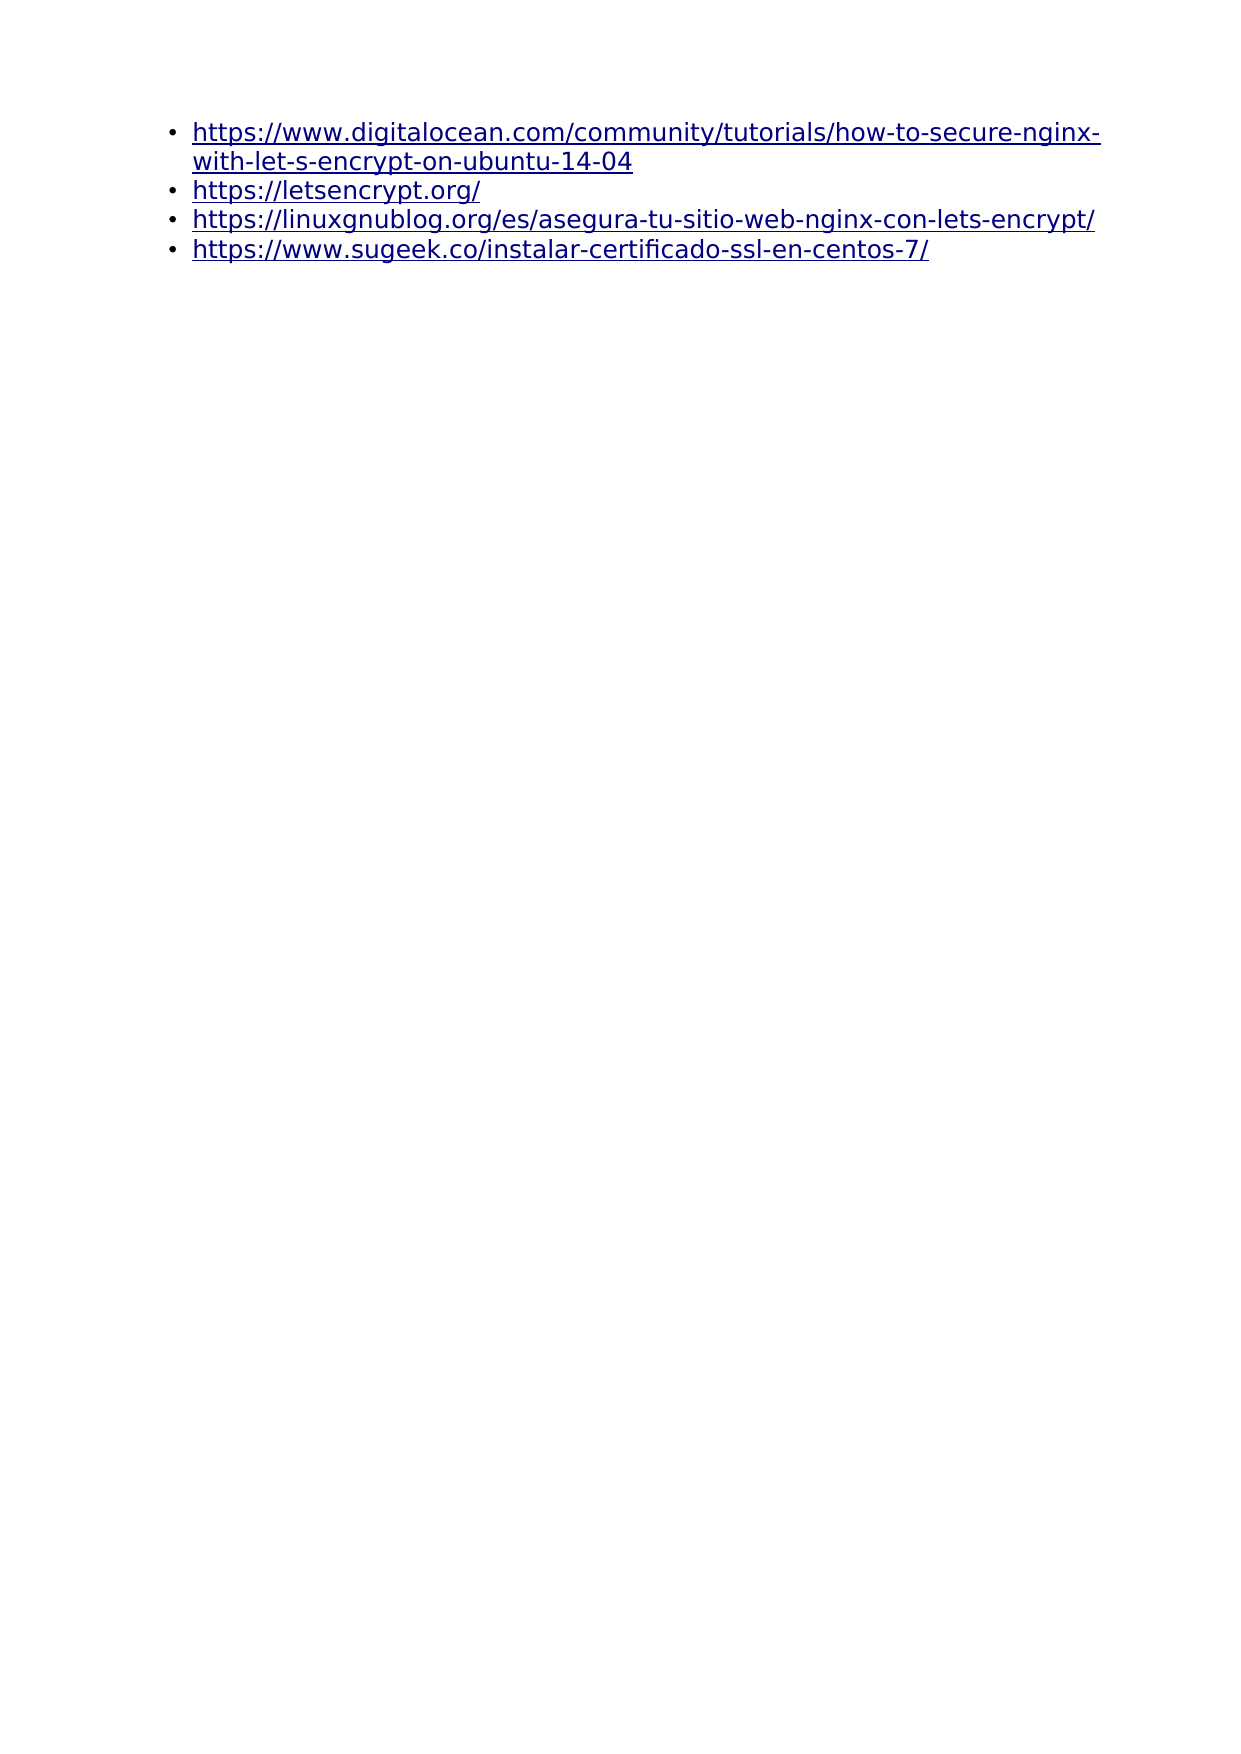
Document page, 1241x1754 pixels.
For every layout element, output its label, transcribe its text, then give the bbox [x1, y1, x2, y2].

list https://www.digitalocean.com/community/tutorials/how-to-secure-nginx-with-let-s-encrypt-on-ubuntu-14-04 [177, 118, 1122, 176]
list https://letsencrypt.org/ [177, 176, 1122, 206]
list https://www.sugeek.co/instalar-certificado-ssl-en-centos-7/ [177, 235, 1122, 264]
list https://linuxgnublog.org/es/asegura-tu-sitio-web-nginx-con-lets-encrypt/ [177, 206, 1122, 235]
